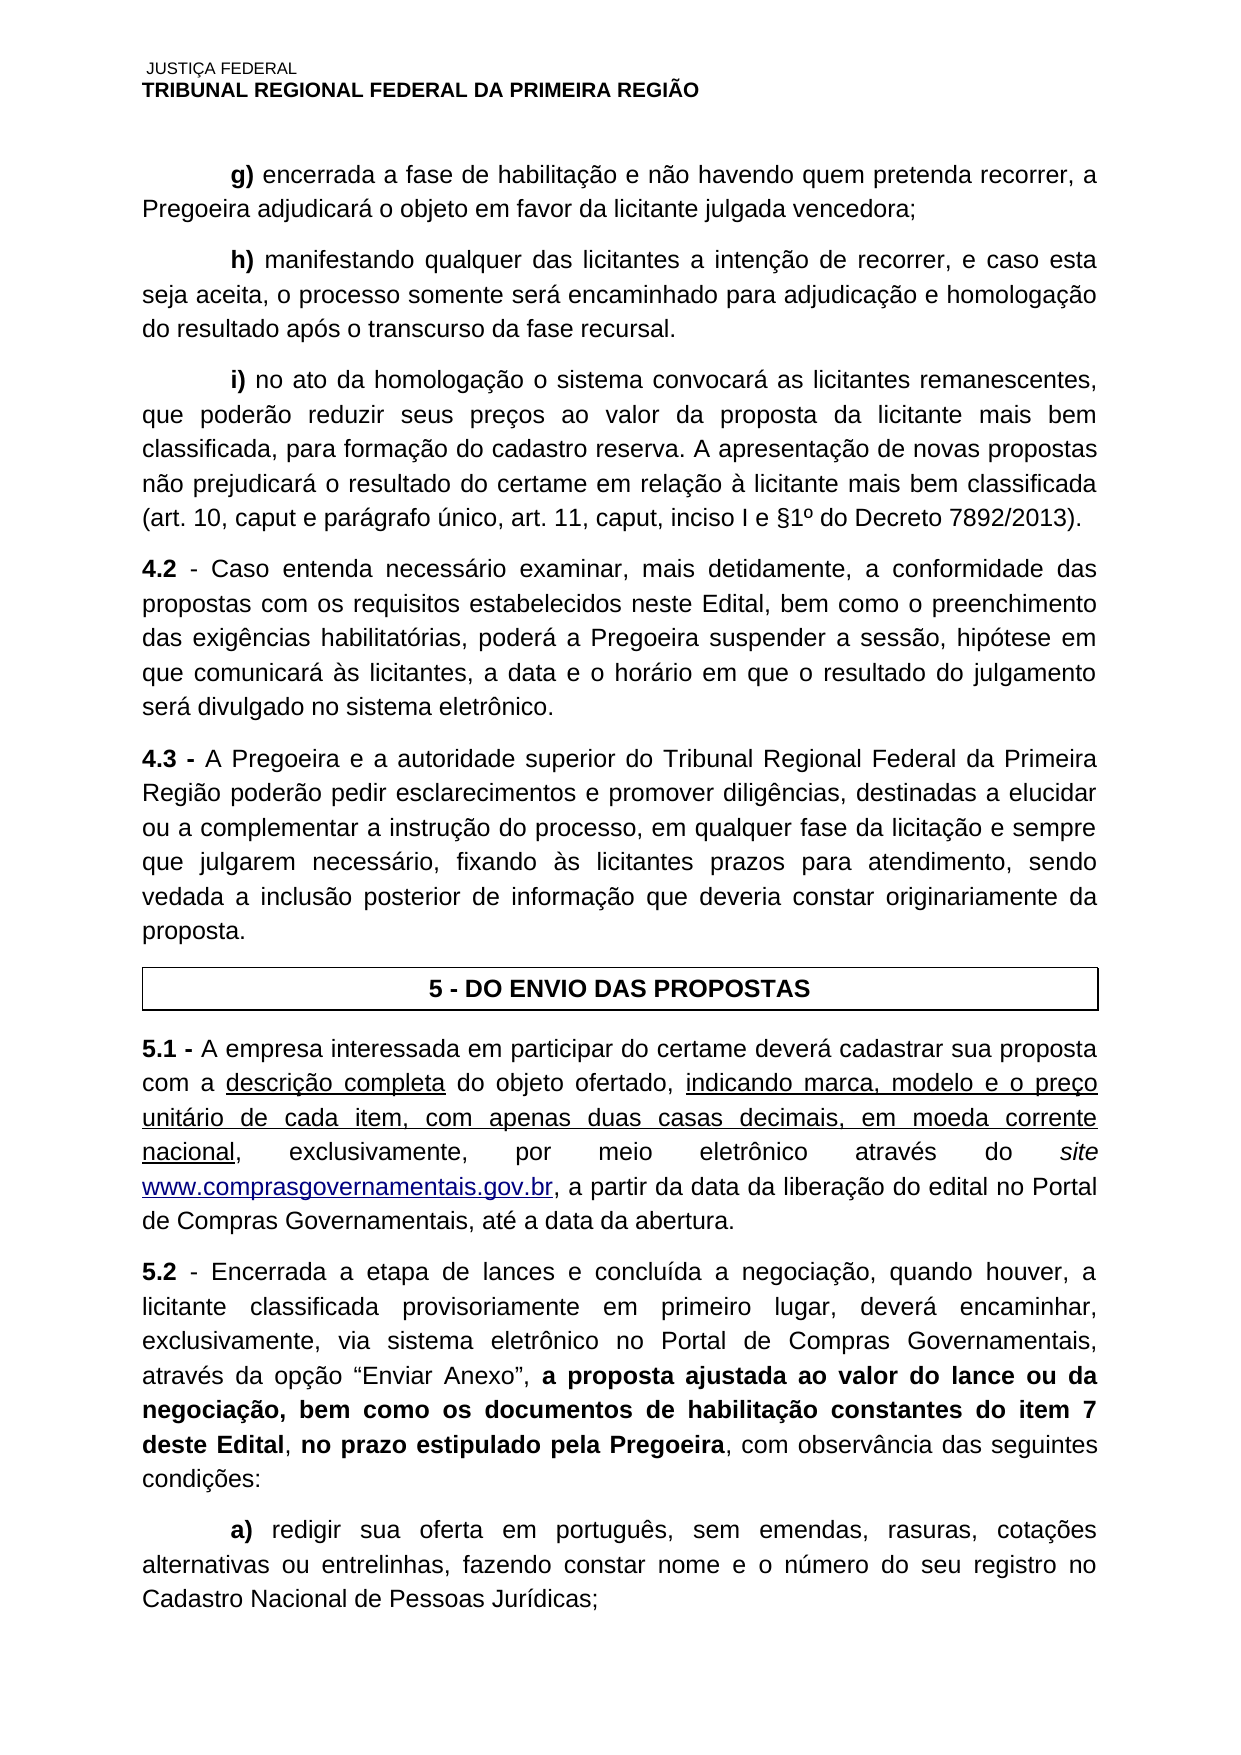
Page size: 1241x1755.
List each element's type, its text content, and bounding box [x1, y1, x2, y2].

text 5 - DO ENVIO DAS PROPOSTAS [143, 968, 302, 1009]
text 5.1 - A empresa interessada em participar do certame deverá cadastrar sua proposta com a descrição completa do objeto ofertado, indicando marca, modelo e o preço unitário de cada item, com apenas duas casas decimais, em moeda corrente nacional, exclusivamente, por meio eletrônico através do site www.comprasgovernamentais.gov.br, a partir da data da liberação do edital no Portal de Compras Governamentais, até a data da abertura. [142, 1034, 302, 1128]
text 5 - DO ENVIO DAS PROPOSTAS [979, 968, 1097, 1009]
text g) encerrada a fase de habilitação e não havendo quem pretenda recorrer, a Pregoeira adjudicará o objeto em favor da licitante julgada vencedora; [142, 160, 1098, 223]
list 4.3 - A Pregoeira e a autoridade superior do Tribunal Regional Federal da Primeira Região poderão pedir esclarecimentos e promover diligências, destinadas a elucidar ou a complementar a instrução do processo, em qualquer fase da licitação e sempre que julgarem necessário, fixando às licitantes prazos para atendimento, sendo vedada a inclusão posterior de informação que deveria constar originariamente da proposta. [142, 743, 302, 945]
text 5.1 - A empresa interessada em participar do certame deverá cadastrar sua proposta com a descrição completa do objeto ofertado, indicando marca, modelo e o preço unitário de cada item, com apenas duas casas decimais, em moeda corrente nacional, exclusivamente, por meio eletrônico através do site www.comprasgovernamentais.gov.br, a partir da data da liberação do edital no Portal de Compras Governamentais, até a data da abertura. [979, 1129, 1098, 1235]
text i) no ato da homologação o sistema convocará as licitantes remanescentes, que poderão reduzir seus preços ao valor da proposta da licitante mais bem classificada, para formação do cadastro reserva. A apresentação de novas propostas não prejudicará o resultado do certame em relação à licitante mais bem classificada (art. 10, caput e parágrafo único, art. 11, caput, inciso I e §1º do Decreto 7892/2013). [142, 365, 1098, 532]
text h) manifestando qualquer das licitantes a intenção de recorrer, e caso esta seja aceita, o processo somente será encaminhado para adjudicação e homologação do resultado após o transcurso da fase recursal. [142, 245, 1098, 343]
text 4.2 - Caso entenda necessário examinar, mais detidamente, a conformidade das propostas com os requisitos estabelecidos neste Edital, bem como o preenchimento das exigências habilitatórias, poderá a Pregoeira suspender a sessão, hipótese em que comunicará às licitantes, a data e o horário em que o resultado do julgamento será divulgado no sistema eletrônico. [979, 554, 1098, 721]
text 4.2 - Caso entenda necessário examinar, mais detidamente, a conformidade das propostas com os requisitos estabelecidos neste Edital, bem como o preenchimento das exigências habilitatórias, poderá a Pregoeira suspender a sessão, hipótese em que comunicará às licitantes, a data e o horário em que o resultado do julgamento será divulgado no sistema eletrônico. [142, 554, 302, 721]
text 5.2 - Encerrada a etapa de lances e concluída a negociação, quando houver, a licitante classificada provisoriamente em primeiro lugar, deverá encaminhar, exclusivamente, via sistema eletrônico no Portal de Compras Governamentais, através da opção “Enviar Anexo”, a proposta ajustada ao valor do lance ou da negociação, bem como os documentos de habilitação constantes do item 7 deste Edital, no prazo estipulado pela Pregoeira, com observância das seguintes condições: [142, 1257, 1098, 1493]
text 5.1 - A empresa interessada em participar do certame deverá cadastrar sua proposta com a descrição completa do objeto ofertado, indicando marca, modelo e o preço unitário de cada item, com apenas duas casas decimais, em moeda corrente nacional, exclusivamente, por meio eletrônico através do site www.comprasgovernamentais.gov.br, a partir da data da liberação do edital no Portal de Compras Governamentais, até a data da abertura. [142, 1129, 302, 1197]
list a) redigir sua oferta em português, sem emendas, rasuras, cotações alternativas ou entrelinhas, fazendo constar nome e o número do seu registro no Cadastro Nacional de Pessoas Jurídicas; [142, 1515, 1098, 1613]
list 4.3 - A Pregoeira e a autoridade superior do Tribunal Regional Federal da Primeira Região poderão pedir esclarecimentos e promover diligências, destinadas a elucidar ou a complementar a instrução do processo, em qualquer fase da licitação e sempre que julgarem necessário, fixando às licitantes prazos para atendimento, sendo vedada a inclusão posterior de informação que deveria constar originariamente da proposta. [979, 743, 1098, 945]
